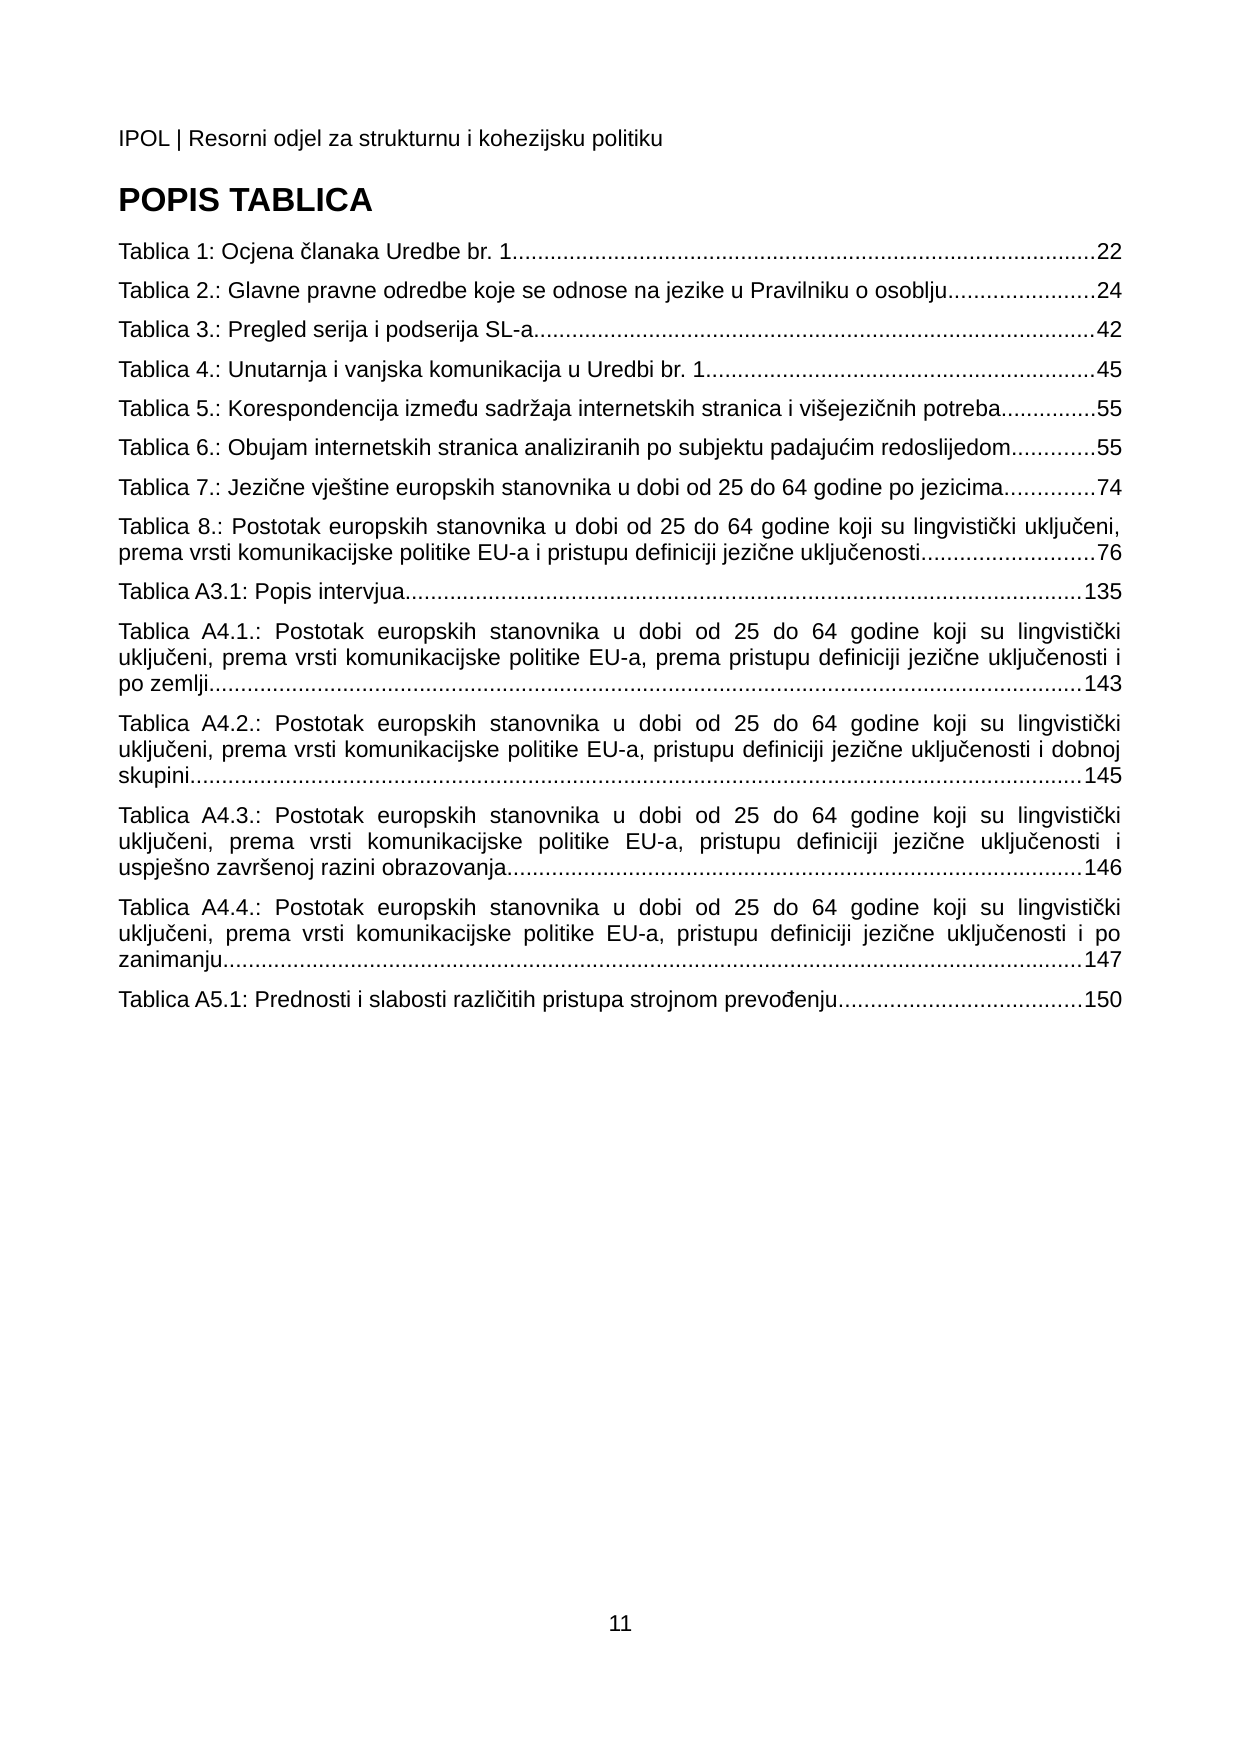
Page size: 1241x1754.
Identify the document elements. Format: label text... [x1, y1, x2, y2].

text Tablica A4.1.: Postotak europskih stanovnika u dobi od 25 do 64 godine koji su lingvistički uključeni, prema vrsti komunikacijske politike EU-a, prema pristupu definiciji jezične uključenosti i po zemlji 143 [118, 618, 1122, 697]
text Tablica 4.: Unutarnja i vanjska komunikacija u Uredbi br. 1 45 [118, 356, 1122, 382]
text Tablica 7.: Jezične vještine europskih stanovnika u dobi od 25 do 64 godine po jezicima 74 [118, 473, 1122, 500]
text Tablica A4.4.: Postotak europskih stanovnika u dobi od 25 do 64 godine koji su lingvistički uključeni, prema vrsti komunikacijske politike EU-a, pristupu definiciji jezične uključenosti i po zanimanju 147 [118, 893, 1122, 973]
text Tablica A5.1: Prednosti i slabosti različitih pristupa strojnom prevođenju 150 [118, 986, 1122, 1012]
text Tablica 2.: Glavne pravne odredbe koje se odnose na jezike u Pravilniku o osoblju 24 [118, 277, 1122, 303]
text Tablica 1: Ocjena članaka Uredbe br. 1 22 [118, 238, 1122, 264]
text Tablica 6.: Obujam internetskih stranica analiziranih po subjektu padajućim redoslijedom 55 [118, 434, 1122, 461]
text Tablica A4.2.: Postotak europskih stanovnika u dobi od 25 do 64 godine koji su lingvistički uključeni, prema vrsti komunikacijske politike EU-a, pristupu definiciji jezične uključenosti i dobnoj skupini 145 [118, 709, 1122, 789]
text Tablica A3.1: Popis intervjua 135 [118, 578, 1122, 605]
text Tablica 3.: Pregled serija i podserija SL-a 42 [118, 316, 1122, 343]
text Tablica 8.: Postotak europskih stanovnika u dobi od 25 do 64 godine koji su lingvistički uključeni, prema vrsti komunikacijske politike EU-a i pristupu definiciji jezične uključenosti 76 [118, 513, 1122, 565]
text Tablica 5.: Korespondencija između sadržaja internetskih stranica i višejezičnih potreba 55 [118, 395, 1122, 421]
text Tablica A4.3.: Postotak europskih stanovnika u dobi od 25 do 64 godine koji su lingvistički uključeni, prema vrsti komunikacijske politike EU-a, pristupu definiciji jezične uključenosti i uspješno završenoj razini obrazovanja 146 [118, 802, 1122, 881]
subtitle POPIS TABLICA [118, 180, 1122, 219]
